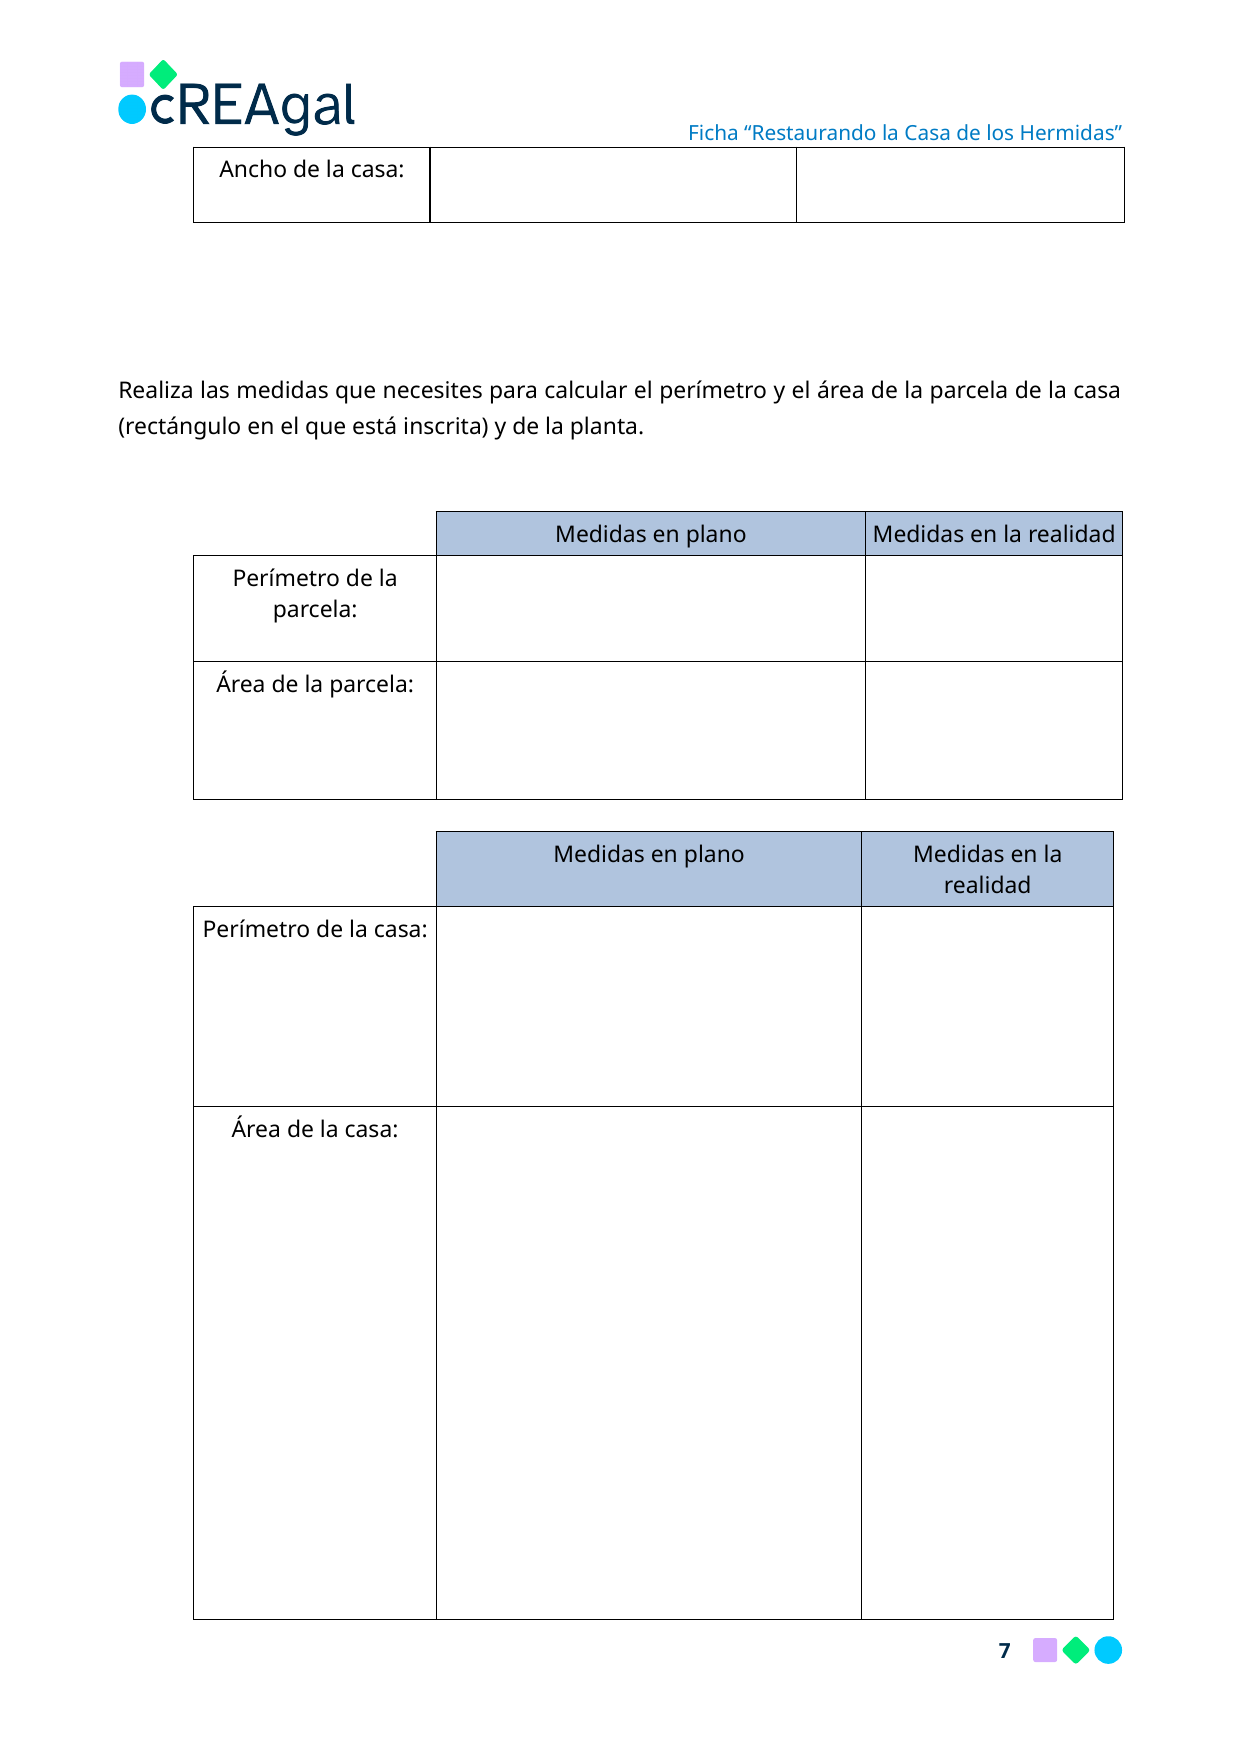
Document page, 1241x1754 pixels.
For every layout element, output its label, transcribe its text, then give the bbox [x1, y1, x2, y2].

table_header [194, 831, 436, 906]
table_header Medidas en la realidad [862, 832, 1113, 906]
table_cell [437, 556, 865, 661]
table_cell Ancho de la casa: [194, 148, 429, 222]
table_header Medidas en plano [437, 832, 861, 906]
table_cell [437, 1107, 861, 1618]
table_cell Perímetro de la casa: [194, 907, 436, 1106]
table_cell [437, 907, 861, 1106]
table_cell [862, 1107, 1113, 1618]
table_header [194, 511, 436, 555]
table_cell [797, 148, 1124, 222]
text Realiza las medidas que necesites para calcular el perímetro y el área de la parcela de la casa (rectángulo en el que está inscrita) y de la planta. [118, 374, 1122, 441]
table_header Medidas en la realidad [866, 512, 1122, 555]
picture [118, 60, 355, 136]
table_cell Perímetro de la parcela: [194, 556, 436, 661]
table_header Medidas en plano [437, 512, 865, 555]
table_cell [431, 148, 796, 222]
table_cell [866, 556, 1122, 661]
table_cell [866, 662, 1122, 799]
table_cell [862, 907, 1113, 1106]
table_cell Área de la parcela: [194, 662, 436, 799]
table_cell [437, 662, 865, 799]
table_cell Área de la casa: [194, 1107, 436, 1618]
